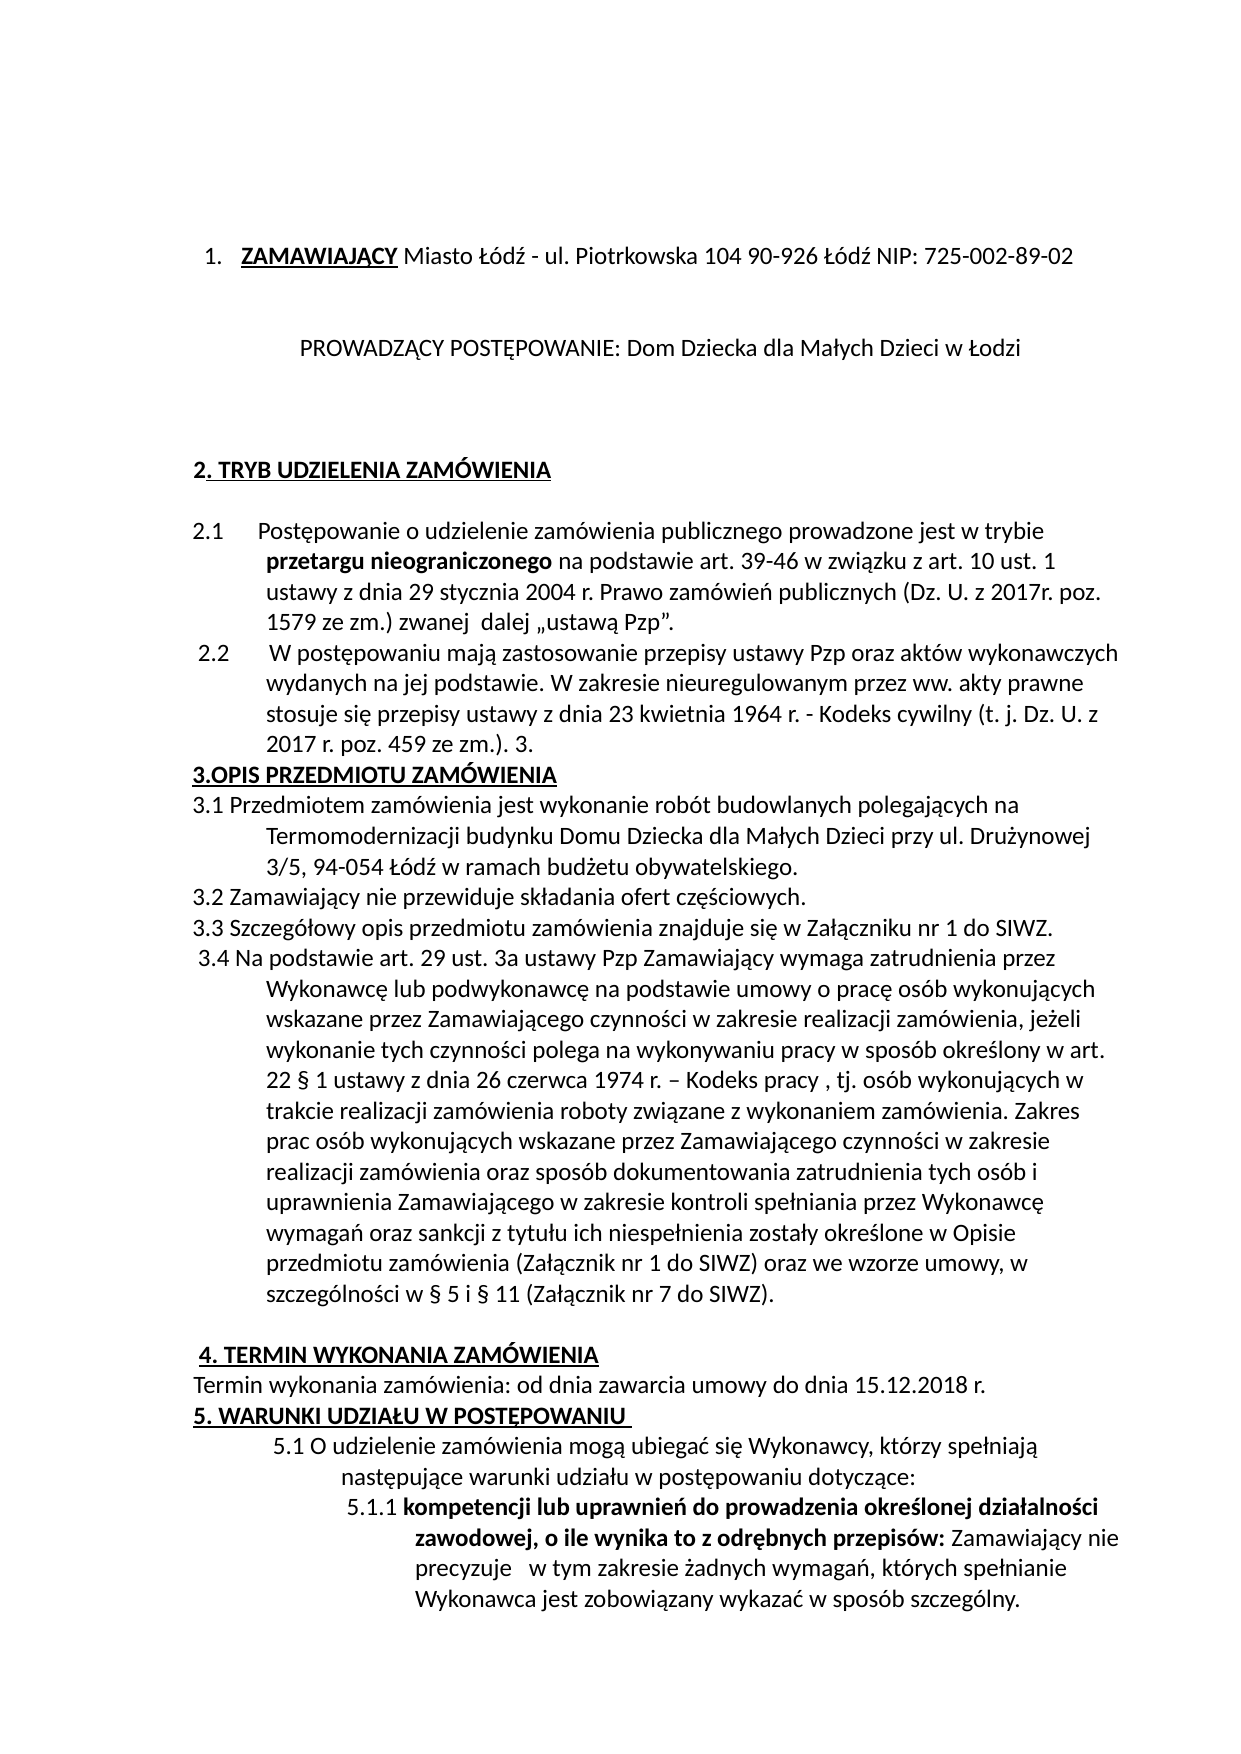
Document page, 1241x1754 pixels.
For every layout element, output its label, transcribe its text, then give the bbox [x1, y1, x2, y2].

list ZAMAWIAJĄCY Miasto Łódź - ul. Piotrkowska 104 90-926 Łódź NIP: 725-002-89-02 [156, 240, 1122, 271]
list 2. TRYB UDZIELENIA ZAMÓWIENIA [156, 393, 1122, 484]
list PROWADZĄCY POSTĘPOWANIE: Dom Dziecka dla Małych Dzieci w Łodzi [156, 332, 1122, 362]
text 2.1 Postępowanie o udzielenie zamówienia publicznego prowadzone jest w trybie przetargu nieograniczonego na podstawie art. 39-46 w związku z art. 10 ust. 1 ustawy z dnia 29 stycznia 2004 r. Prawo zamówień publicznych (Dz. U. z 2017r. poz. 1579 ze zm.) zwanej dalej „ustawą Pzp”. 2.2 W postępowaniu mają zastosowanie przepisy ustawy Pzp oraz aktów wykonawczych wydanych na jej podstawie. W zakresie nieuregulowanym przez ww. akty prawne stosuje się przepisy ustawy z dnia 23 kwietnia 1964 r. - Kodeks cywilny (t. j. Dz. U. z 2017 r. poz. 459 ze zm.). 3. 3.OPIS PRZEDMIOTU ZAMÓWIENIA 3.1 Przedmiotem zamówienia jest wykonanie robót budowlanych polegających na Termomodernizacji budynku Domu Dziecka dla Małych Dzieci przy ul. Drużynowej 3/5, 94-054 Łódź w ramach budżetu obywatelskiego. 3.2 Zamawiający nie przewiduje składania ofert częściowych. 3.3 Szczegółowy opis przedmiotu zamówienia znajduje się w Załączniku nr 1 do SIWZ. 3.4 Na podstawie art. 29 ust. 3a ustawy Pzp Zamawiający wymaga zatrudnienia przez Wykonawcę lub podwykonawcę na podstawie umowy o pracę osób wykonujących wskazane przez Zamawiającego czynności w zakresie realizacji zamówienia, jeżeli wykonanie tych czynności polega na wykonywaniu pracy w sposób określony w art. 22 § 1 ustawy z dnia 26 czerwca 1974 r. – Kodeks pracy , tj. osób wykonujących w trakcie realizacji zamówienia roboty związane z wykonaniem zamówienia. Zakres prac osób wykonujących wskazane przez Zamawiającego czynności w zakresie realizacji zamówienia oraz sposób dokumentowania zatrudnienia tych osób i uprawnienia Zamawiającego w zakresie kontroli spełniania przez Wykonawcę wymagań oraz sankcji z tytułu ich niespełnienia zostały określone w Opisie przedmiotu zamówienia (Załącznik nr 1 do SIWZ) oraz we wzorze umowy, w szczególności w § 5 i § 11 (Załącznik nr 7 do SIWZ). [118, 515, 1122, 1308]
list 4. TERMIN WYKONANIA ZAMÓWIENIA Termin wykonania zamówienia: od dnia zawarcia umowy do dnia 15.12.2018 r. 5. WARUNKI UDZIAŁU W POSTĘPOWANIU 5.1 O udzielenie zamówienia mogą ubiegać się Wykonawcy, którzy spełniają następujące warunki udziału w postępowaniu dotyczące: 5.1.1 kompetencji lub uprawnień do prowadzenia określonej działalności zawodowej, o ile wynika to z odrębnych przepisów: Zamawiający nie precyzuje w tym zakresie żadnych wymagań, których spełnianie Wykonawca jest zobowiązany wykazać w sposób szczególny. [156, 1339, 1122, 1614]
